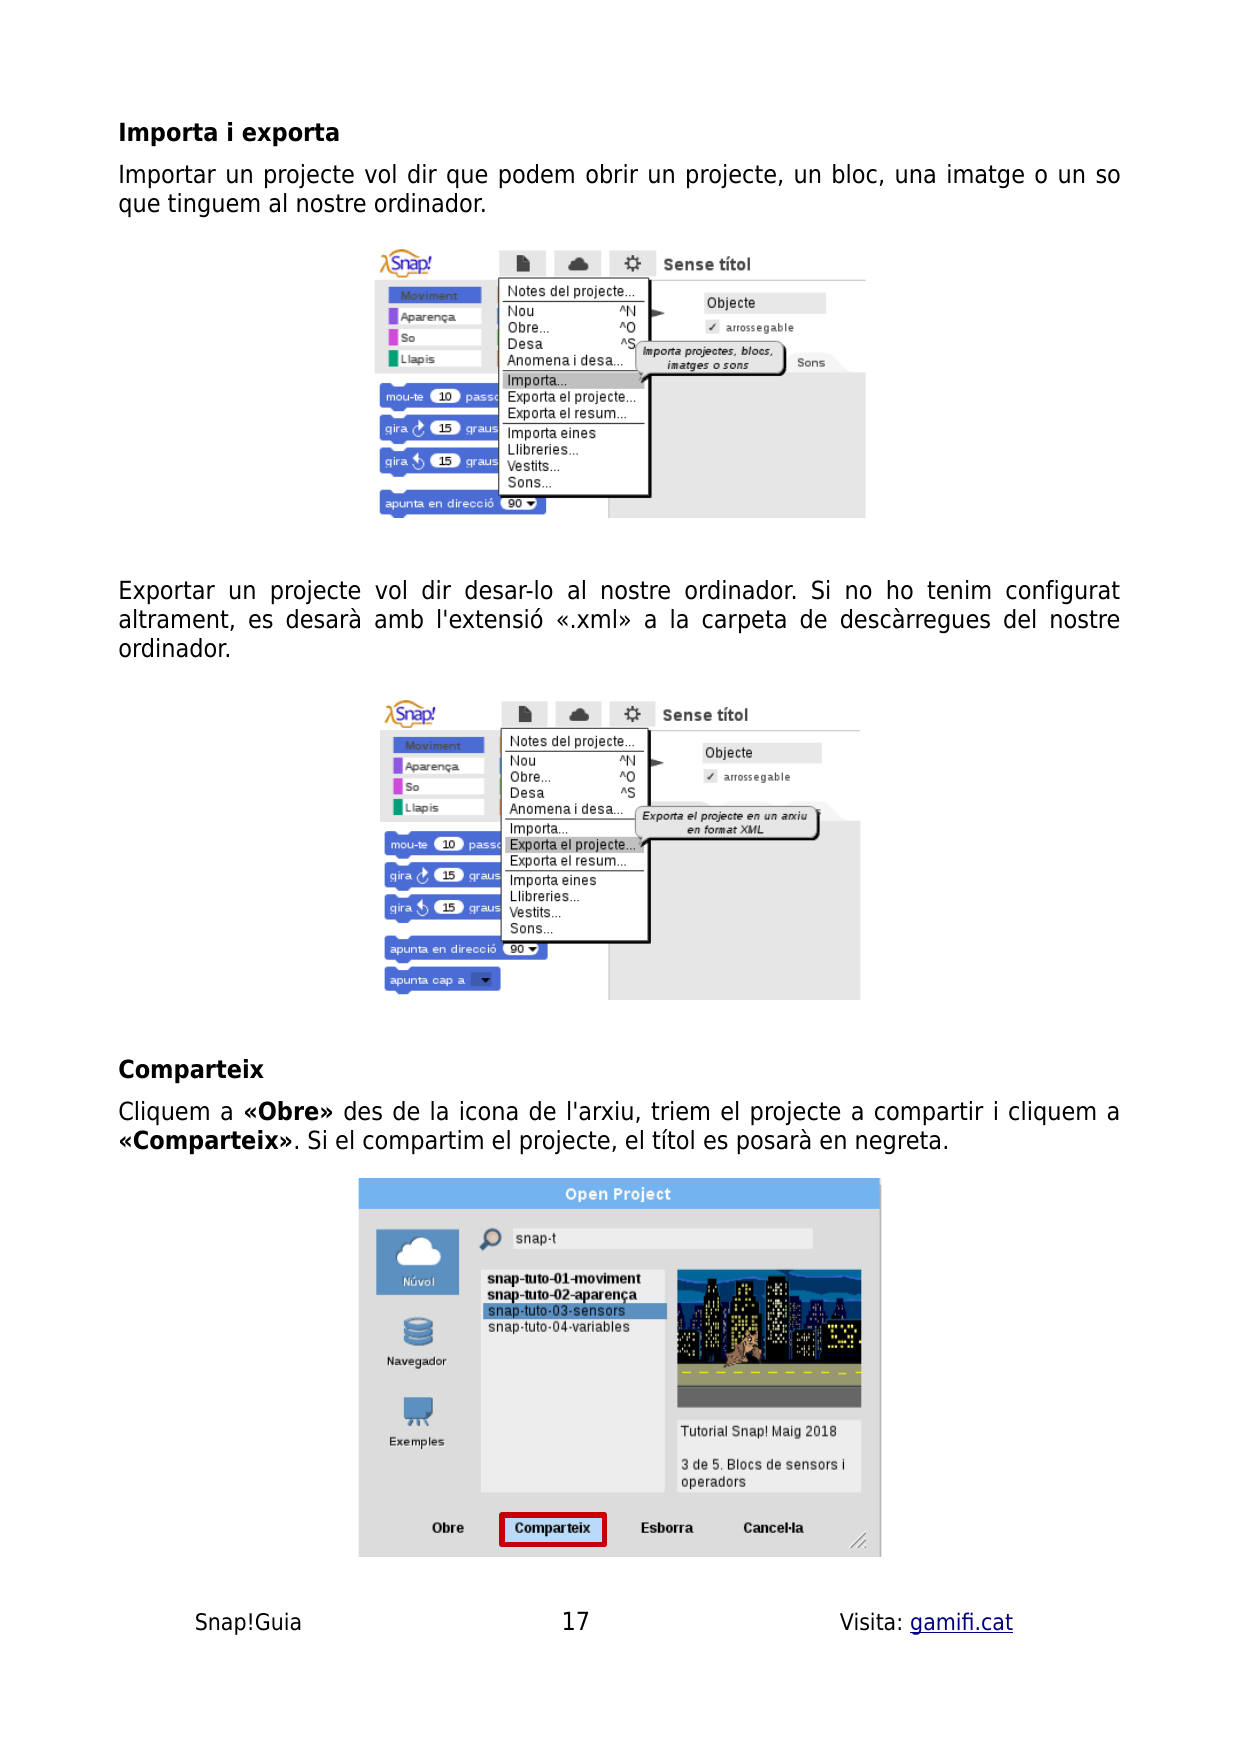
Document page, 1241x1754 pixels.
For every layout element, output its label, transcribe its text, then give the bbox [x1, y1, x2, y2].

text Cliquem a «Obre» des de la icona de l'arxiu, triem el projecte a compartir i cliquem a «Comparteix». Si el compartim el projecte, el títol es posarà en negreta. [118, 1097, 1122, 1156]
picture [374, 247, 866, 518]
text Importar un projecte vol dir que podem obrir un projecte, un bloc, una imatge o un so que tinguem al nostre ordinador. [118, 160, 1122, 218]
subtitle Importa i exporta [118, 118, 1122, 147]
picture [380, 698, 861, 1000]
picture [358, 1178, 882, 1557]
text Exportar un projecte vol dir desar-lo al nostre ordinador. Si no ho tenim configurat altrament, es desarà amb l'extensió «.xml» a la carpeta de descàrregues del nostre ordinador. [118, 576, 1122, 663]
subtitle Comparteix [118, 1056, 1122, 1085]
